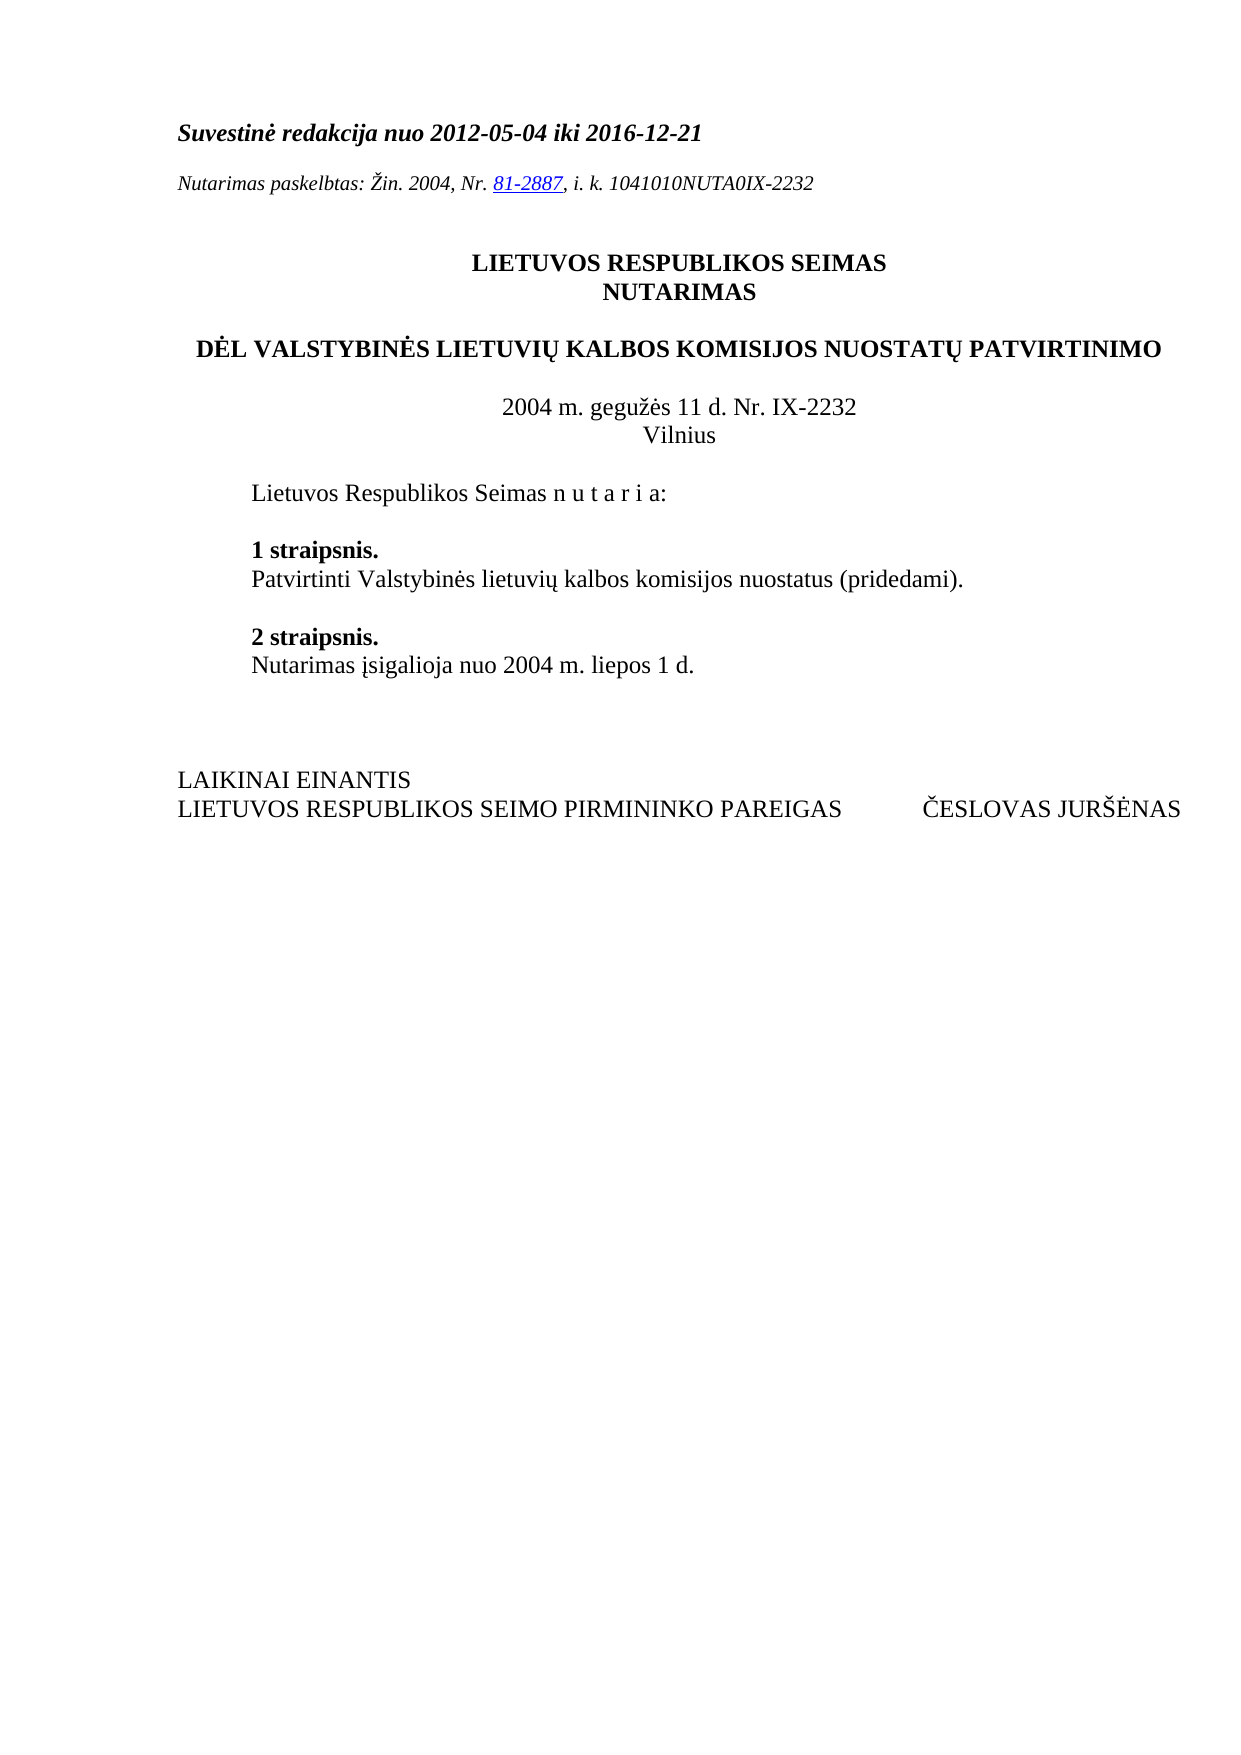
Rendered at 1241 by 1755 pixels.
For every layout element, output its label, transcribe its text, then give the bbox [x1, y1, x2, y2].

text Nutarimas paskelbtas: Žin. 2004, Nr. 81-2887, i. k. 1041010NUTA0IX-2232 [177, 171, 1181, 195]
text Nutarimas įsigalioja nuo 2004 m. liepos 1 d. [177, 650, 1181, 679]
text NUTARIMAS [177, 277, 1181, 305]
text 2 straipsnis. [177, 622, 1181, 650]
text Vilnius [177, 420, 1181, 449]
text 2004 m. gegužės 11 d. Nr. IX-2232 [177, 392, 1181, 420]
text DĖL VALSTYBINĖS LIETUVIŲ KALBOS KOMISIJOS NUOSTATŲ PATVIRTINIMO [177, 334, 1181, 363]
text LAIKINAI EINANTIS [177, 765, 1181, 794]
text Suvestinė redakcija nuo 2012-05-04 iki 2016-12-21 [177, 118, 1181, 147]
text Lietuvos Respublikos Seimas nutaria: [177, 478, 1181, 507]
text 1 straipsnis. [177, 535, 1181, 564]
text Patvirtinti Valstybinės lietuvių kalbos komisijos nuostatus (pridedami). [177, 564, 1181, 593]
text LIETUVOS RESPUBLIKOS SEIMO PIRMININKO PAREIGAS ČESLOVAS JURŠĖNAS [177, 794, 1181, 823]
text LIETUVOS RESPUBLIKOS SEIMAS [177, 248, 1181, 277]
